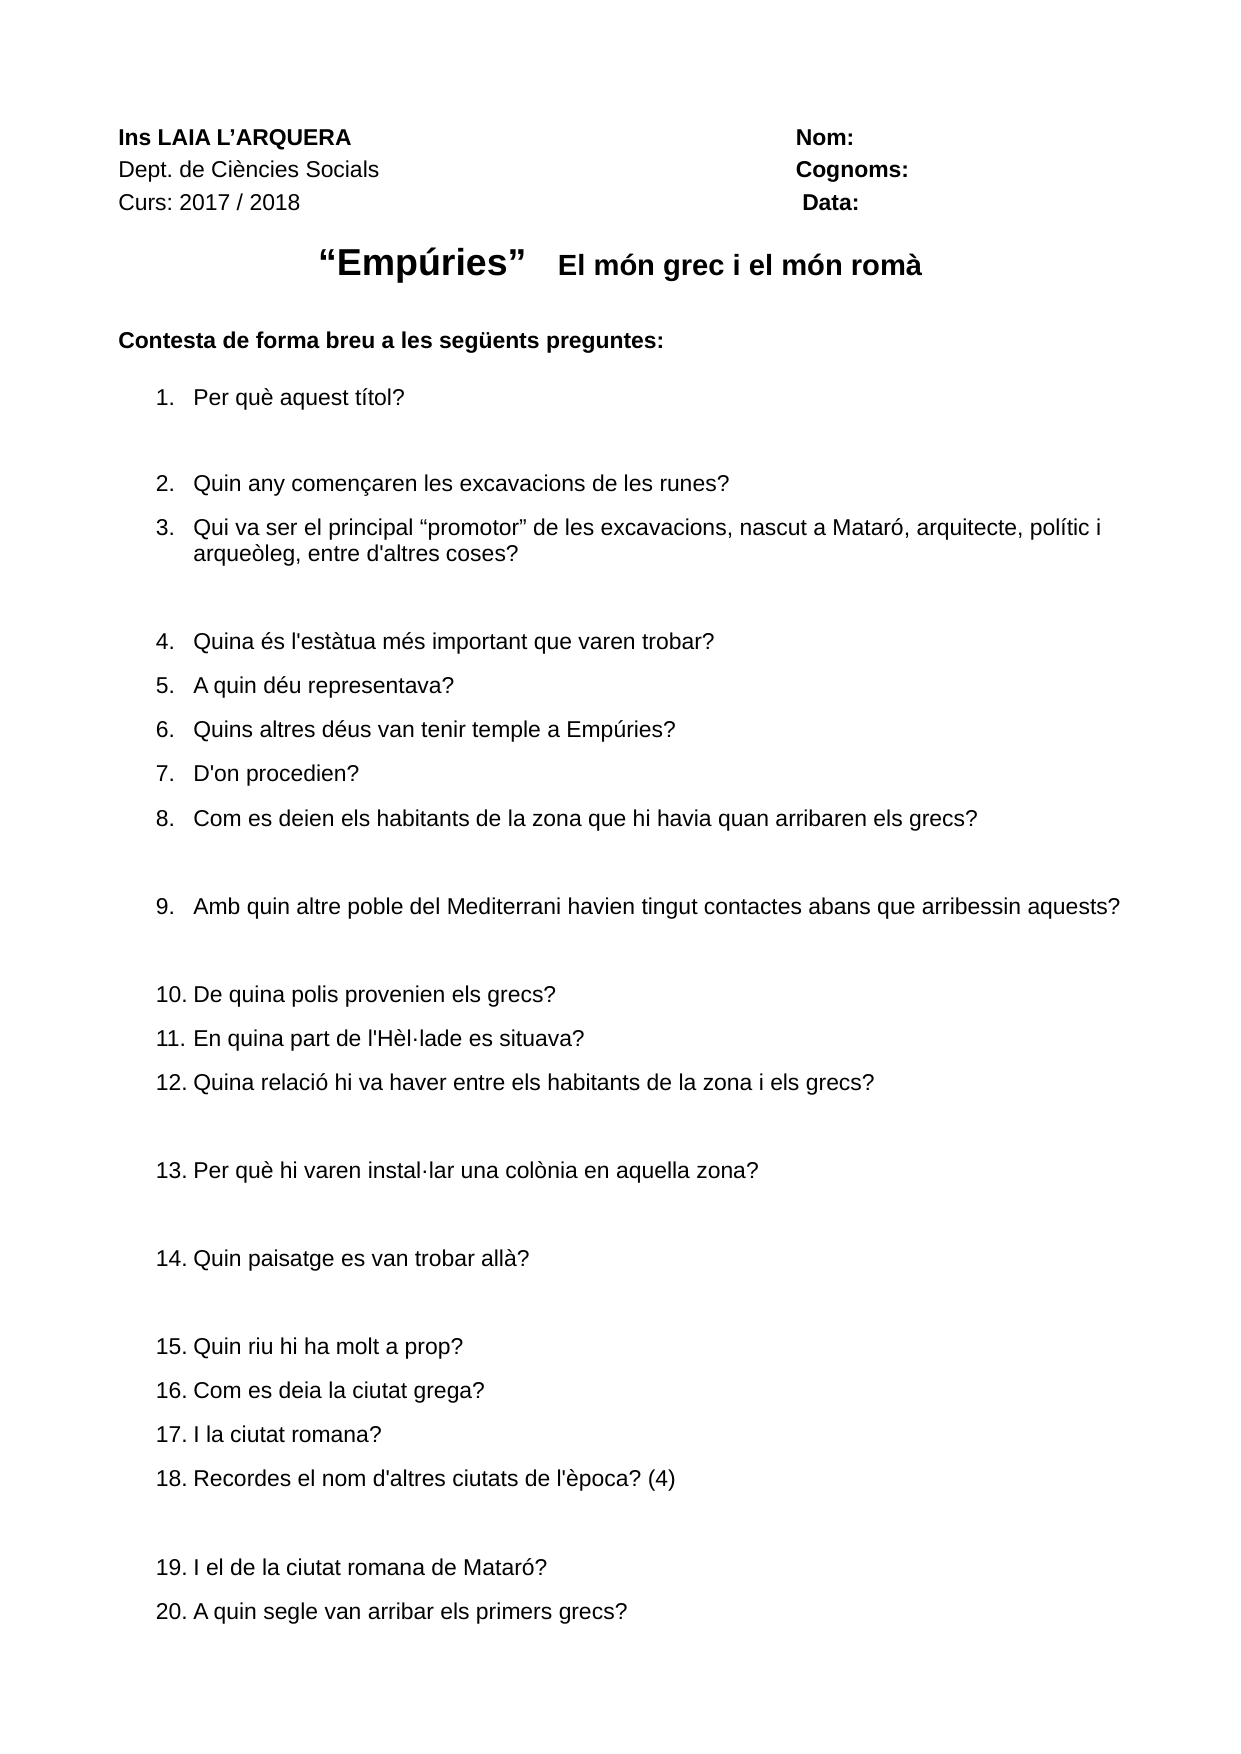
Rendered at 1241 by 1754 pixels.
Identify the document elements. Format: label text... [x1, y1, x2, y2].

list Com es deien els habitants de la zona que hi havia quan arribaren els grecs? [156, 804, 1122, 831]
list Amb quin altre poble del Mediterrani havien tingut contactes abans que arribessin aquests? [156, 893, 1122, 919]
list I la ciutat romana? [156, 1421, 1122, 1448]
list Com es deia la ciutat grega? [156, 1377, 1122, 1404]
list De quina polis provenien els grecs? [156, 981, 1122, 1007]
list Quins altres déus van tenir temple a Empúries? [156, 716, 1122, 743]
list Quin riu hi ha molt a prop? [156, 1333, 1122, 1359]
list D'on procedien? [156, 760, 1122, 787]
list Quina és l'estàtua més important que varen trobar? [156, 628, 1122, 654]
list En quina part de l'Hèl·lade es situava? [156, 1025, 1122, 1051]
text Contesta de forma breu a les següents preguntes: [118, 327, 1122, 354]
list A quin segle van arribar els primers grecs? [156, 1598, 1122, 1624]
list I el de la ciutat romana de Mataró? [156, 1553, 1122, 1580]
list Qui va ser el principal “promotor” de les excavacions, nascut a Mataró, arquitecte, polític i arqueòleg, entre d'altres coses? [156, 514, 1122, 566]
list Per què aquest títol? [156, 384, 1122, 410]
text Dept. de Ciències Socials Cognoms: [118, 156, 1122, 183]
text Curs: 2017 / 2018 Data: [118, 189, 1122, 215]
list Quin any començaren les excavacions de les runes? [156, 470, 1122, 496]
list Recordes el nom d'altres ciutats de l'època? (4) [156, 1465, 1122, 1492]
text Ins LAIA L’ARQUERA Nom: [118, 124, 1122, 150]
list Per què hi varen instal·lar una colònia en aquella zona? [156, 1157, 1122, 1183]
list Quin paisatge es van trobar allà? [156, 1245, 1122, 1271]
list A quin déu representava? [156, 672, 1122, 699]
text “Empúries” El món grec i el món romà [118, 240, 1122, 283]
list Quina relació hi va haver entre els habitants de la zona i els grecs? [156, 1069, 1122, 1095]
